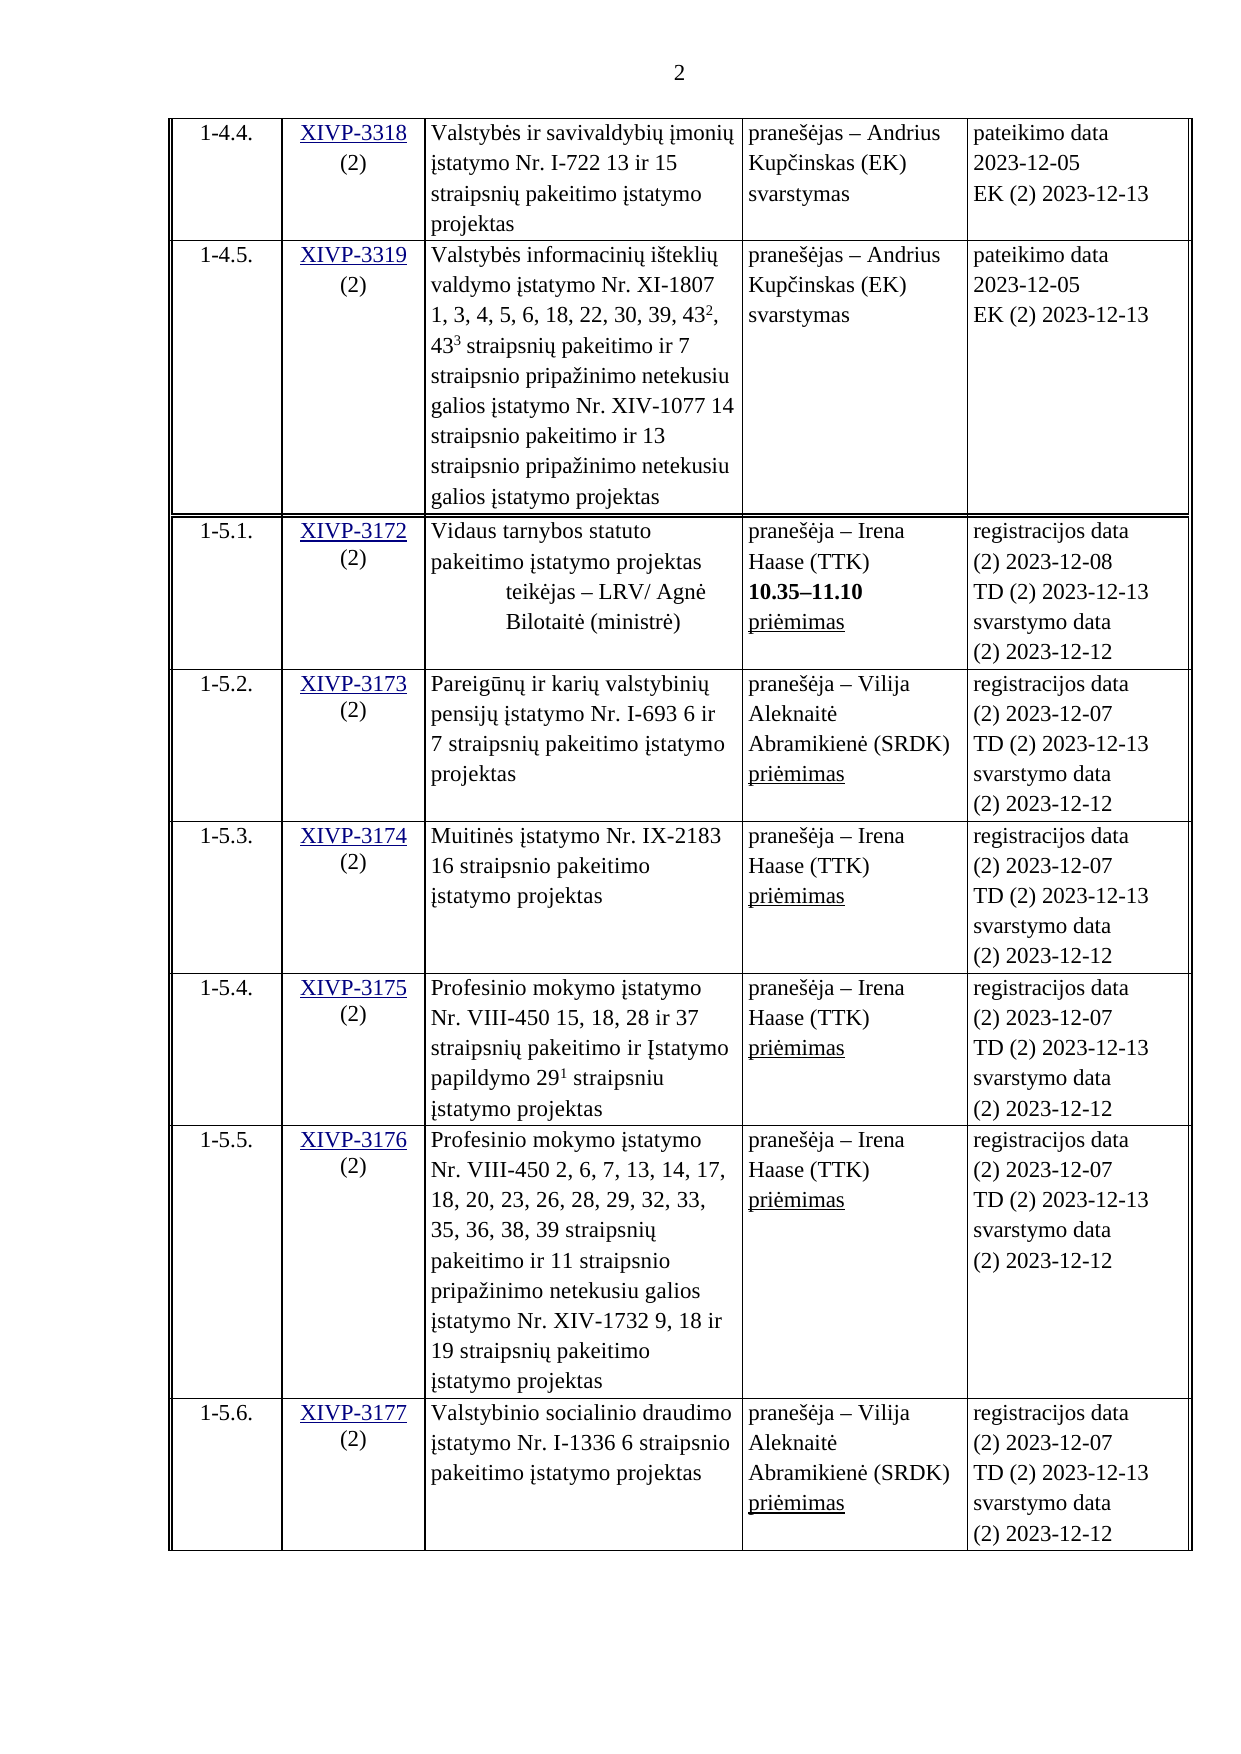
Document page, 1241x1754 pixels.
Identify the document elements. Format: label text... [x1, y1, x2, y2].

table_cell XIVP-3173 (2) [283, 670, 424, 821]
table_cell pranešėja – Irena Haase (TTK) priėmimas [743, 822, 967, 973]
table_cell pateikimo data 2023-12-05 EK (2) 2023-12-13 [968, 241, 1188, 513]
table_cell Profesinio mokymo įstatymo Nr. VIII-450 2, 6, 7, 13, 14, 17, 18, 20, 23, 26, 28, 29, 32, 33, 35, 36, 38, 39 straipsnių pakeitimo ir 11 straipsnio pripažinimo netekusiu galios įstatymo Nr. XIV-1732 9, 18 ir 19 straipsnių pakeitimo įstatymo projektas [426, 1126, 742, 1398]
table_cell Valstybės informacinių išteklių valdymo įstatymo Nr. XI-1807 1, 3, 4, 5, 6, 18, 22, 30, 39, 432, 433 straipsnių pakeitimo ir 7 straipsnio pripažinimo netekusiu galios įstatymo Nr. XIV-1077 14 straipsnio pakeitimo ir 13 straipsnio pripažinimo netekusiu galios įstatymo projektas [426, 241, 742, 513]
table_cell 1-5.4. [173, 974, 281, 1125]
table_cell Pareigūnų ir karių valstybinių pensijų įstatymo Nr. I-693 6 ir 7 straipsnių pakeitimo įstatymo projektas [426, 670, 742, 821]
table_cell XIVP-3172 (2) [283, 518, 424, 669]
table_cell registracijos data (2) 2023-12-07 TD (2) 2023-12-13 svarstymo data (2) 2023-12-12 [968, 974, 1188, 1125]
table_cell registracijos data (2) 2023-12-08 TD (2) 2023-12-13 svarstymo data (2) 2023-12-12 [968, 518, 1188, 669]
table_cell XIVP-3175 (2) [283, 974, 424, 1125]
table_cell XIVP-3319 (2) [283, 241, 424, 513]
table_cell 1-5.6. [173, 1399, 281, 1550]
table_cell pranešėja – Vilija Aleknaitė Abramikienė (SRDK) priėmimas [743, 670, 967, 821]
table_cell Valstybės ir savivaldybių įmonių įstatymo Nr. I-722 13 ir 15 straipsnių pakeitimo įstatymo projektas [426, 119, 742, 240]
table_cell 1-4.4. [173, 119, 281, 240]
table_cell pranešėja – Irena Haase (TTK) priėmimas [743, 1126, 967, 1398]
table_cell registracijos data (2) 2023-12-07 TD (2) 2023-12-13 svarstymo data (2) 2023-12-12 [968, 1399, 1188, 1550]
table_cell registracijos data (2) 2023-12-07 TD (2) 2023-12-13 svarstymo data (2) 2023-12-12 [968, 670, 1188, 821]
table_cell pranešėja – Irena Haase (TTK) priėmimas [743, 974, 967, 1125]
table_cell pranešėjas – Andrius Kupčinskas (EK) svarstymas [743, 241, 967, 513]
table_cell Profesinio mokymo įstatymo Nr. VIII-450 15, 18, 28 ir 37 straipsnių pakeitimo ir Įstatymo papildymo 291 straipsniu įstatymo projektas [426, 974, 742, 1125]
table_cell Vidaus tarnybos statuto pakeitimo įstatymo projektas teikėjas – LRV/ Agnė Bilotaitė (ministrė) [426, 518, 742, 669]
table_cell Valstybinio socialinio draudimo įstatymo Nr. I-1336 6 straipsnio pakeitimo įstatymo projektas [426, 1399, 742, 1550]
table_cell XIVP-3177 (2) [283, 1399, 424, 1550]
table_cell 1-4.5. [173, 241, 281, 513]
table_cell 1-5.5. [173, 1126, 281, 1398]
table_cell Muitinės įstatymo Nr. IX-2183 16 straipsnio pakeitimo įstatymo projektas [426, 822, 742, 973]
table_cell registracijos data (2) 2023-12-07 TD (2) 2023-12-13 svarstymo data (2) 2023-12-12 [968, 1126, 1188, 1398]
table_cell pranešėjas – Andrius Kupčinskas (EK) svarstymas [743, 119, 967, 240]
table_cell 1-5.1. [173, 518, 281, 669]
table_cell XIVP-3318 (2) [283, 119, 424, 240]
table_cell pateikimo data 2023-12-05 EK (2) 2023-12-13 [968, 119, 1188, 240]
table_cell registracijos data (2) 2023-12-07 TD (2) 2023-12-13 svarstymo data (2) 2023-12-12 [968, 822, 1188, 973]
table_cell 1-5.2. [173, 670, 281, 821]
table_cell XIVP-3174 (2) [283, 822, 424, 973]
table_cell XIVP-3176 (2) [283, 1126, 424, 1398]
table_cell pranešėja – Irena Haase (TTK) 10.35–11.10 priėmimas [743, 518, 967, 669]
table_cell pranešėja – Vilija Aleknaitė Abramikienė (SRDK) priėmimas [743, 1399, 967, 1550]
table_cell 1-5.3. [173, 822, 281, 973]
